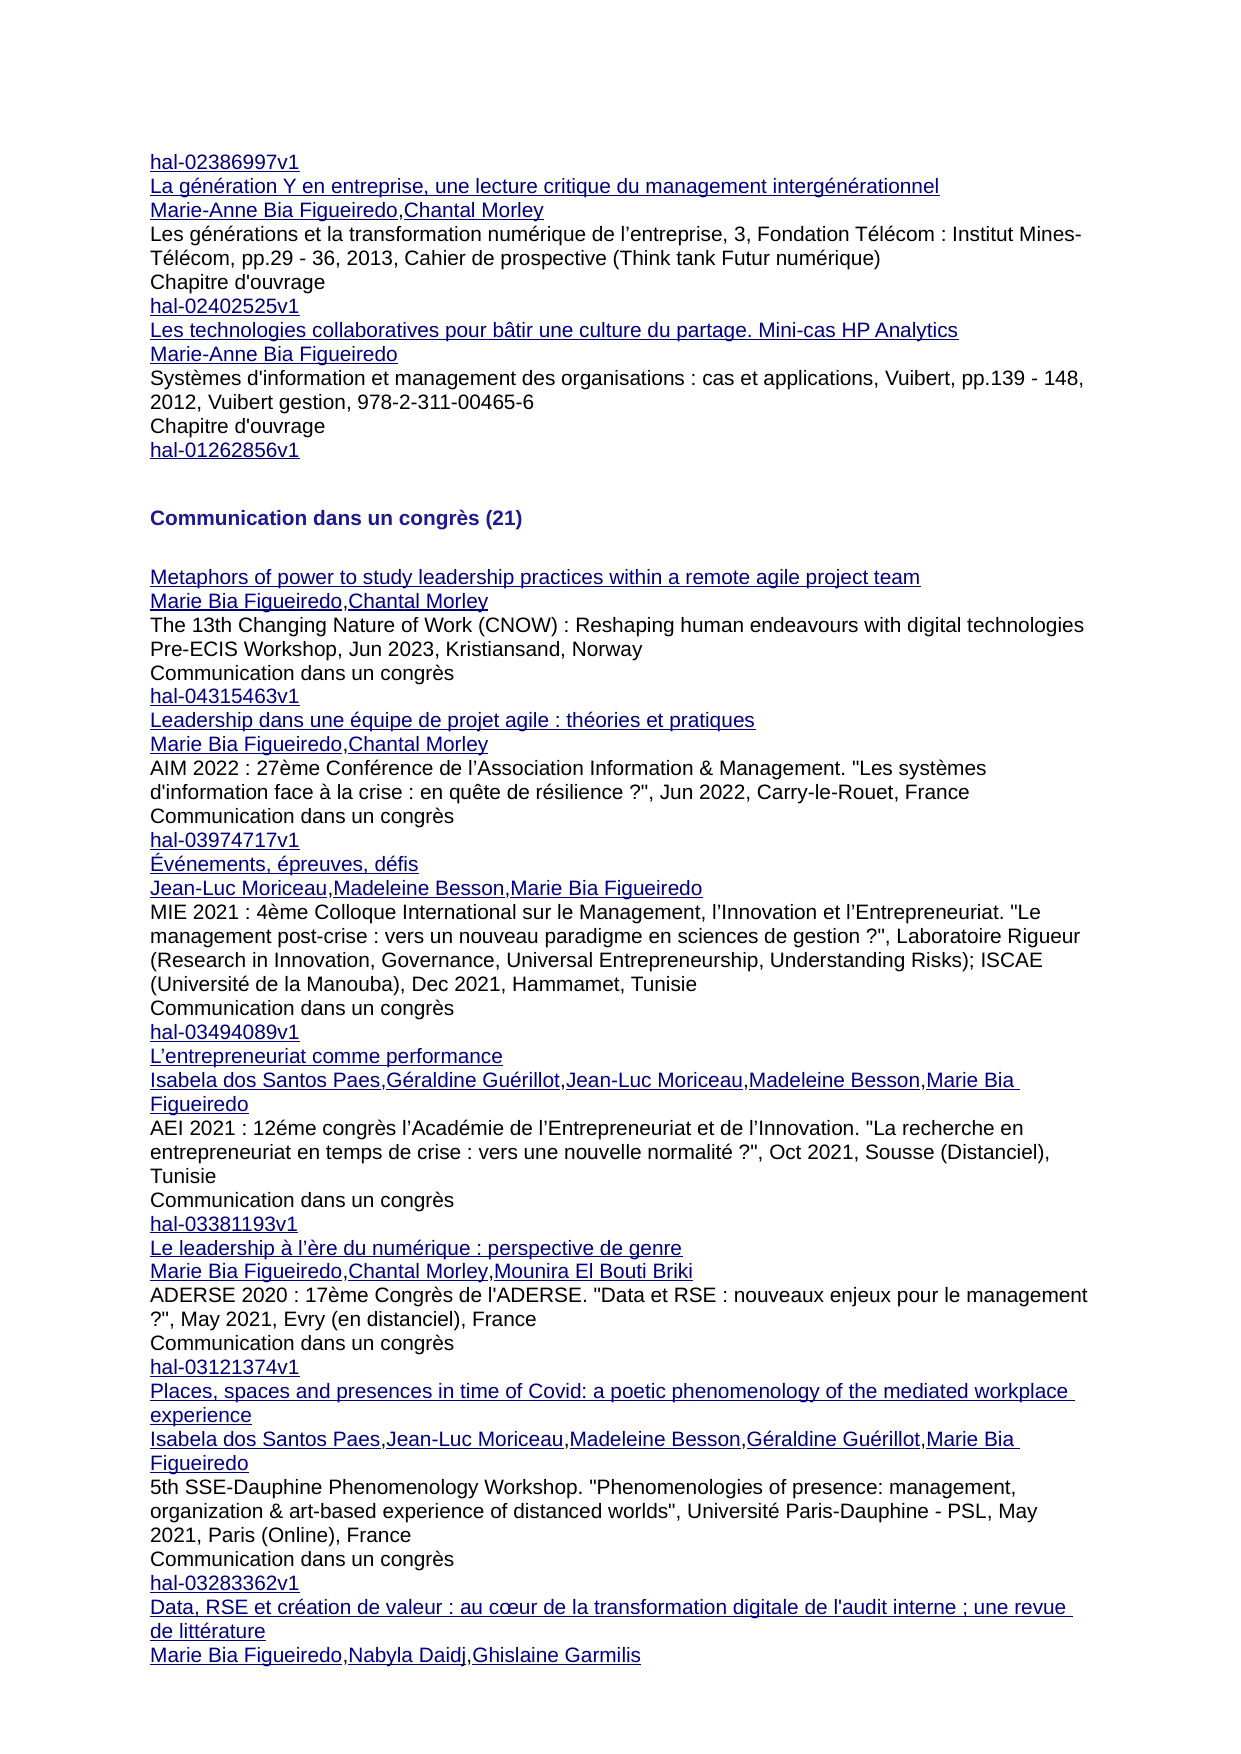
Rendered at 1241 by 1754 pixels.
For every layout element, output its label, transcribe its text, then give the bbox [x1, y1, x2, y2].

table_cell Événements, épreuves, défis Jean-Luc Moriceau,Madeleine Besson,Marie Bia Figueiredo MIE 2021 : 4ème Colloque International sur le Management, l’Innovation et l’Entrepreneuriat. "Le management post-crise : vers un nouveau paradigme en sciences de gestion ?", Laboratoire Rigueur (Research in Innovation, Governance, Universal Entrepreneurship, Understanding Risks); ISCAE (Université de la Manouba), Dec 2021, Hammamet, Tunisie Communication dans un congrès hal-03494089v1 [150, 852, 1090, 1044]
table_cell Data, RSE et création de valeur : au cœur de la transformation digitale de l'audit interne ; une revue de littérature Marie Bia Figueiredo,Nabyla Daidj,Ghislaine Garmilis [150, 1595, 1090, 1667]
table_cell Places, spaces and presences in time of Covid: a poetic phenomenology of the mediated workplace experience Isabela dos Santos Paes,Jean-Luc Moriceau,Madeleine Besson,Géraldine Guérillot,Marie Bia Figueiredo 5th SSE-Dauphine Phenomenology Workshop. "Phenomenologies of presence: management, organization & art-based experience of distanced worlds", Université Paris-Dauphine - PSL, May 2021, Paris (Online), France Communication dans un congrès hal-03283362v1 [150, 1379, 1090, 1595]
table_cell L’entrepreneuriat comme performance Isabela dos Santos Paes,Géraldine Guérillot,Jean-Luc Moriceau,Madeleine Besson,Marie Bia Figueiredo AEI 2021 : 12éme congrès l’Académie de l’Entrepreneuriat et de l’Innovation. "La recherche en entrepreneuriat en temps de crise : vers une nouvelle normalité ?", Oct 2021, Sousse (Distanciel), Tunisie Communication dans un congrès hal-03381193v1 [150, 1044, 1090, 1235]
table_cell Le leadership à l’ère du numérique : perspective de genre Marie Bia Figueiredo,Chantal Morley,Mounira El Bouti Briki ADERSE 2020 : 17ème Congrès de l'ADERSE. "Data et RSE : nouveaux enjeux pour le management ?", May 2021, Evry (en distanciel), France Communication dans un congrès hal-03121374v1 [150, 1235, 1090, 1379]
table_cell La génération Y en entreprise, une lecture critique du management intergénérationnel Marie-Anne Bia Figueiredo,Chantal Morley Les générations et la transformation numérique de l’entreprise, 3, Fondation Télécom‎ : Institut Mines-Télécom, pp.29 - 36, 2013, Cahier de prospective (Think tank Futur numérique) Chapitre d'ouvrage hal-02402525v1 [150, 174, 1090, 318]
table_header Metaphors of power to study leadership practices within a remote agile project team Marie Bia Figueiredo,Chantal Morley The 13th Changing Nature of Work (CNOW) : Reshaping human endeavours with digital technologies Pre-ECIS Workshop, Jun 2023, Kristiansand, Norway Communication dans un congrès hal-04315463v1 [150, 565, 1090, 708]
subtitle Communication dans un congrès (21) [150, 506, 1090, 530]
table_cell hal-02386997v1 [150, 150, 1090, 174]
table_cell Les technologies collaboratives pour bâtir une culture du partage. Mini-cas HP Analytics Marie-Anne Bia Figueiredo Systèmes d'information et management des organisations‎ : cas et applications, Vuibert, pp.139 - 148, 2012, Vuibert gestion, 978-2-311-00465-6 Chapitre d'ouvrage hal-01262856v1 [150, 318, 1090, 461]
table_cell Leadership dans une équipe de projet agile : théories et pratiques Marie Bia Figueiredo,Chantal Morley AIM 2022 : 27ème Conférence de l’Association Information & Management. "Les systèmes d'information face à la crise : en quête de résilience ?", Jun 2022, Carry-le-Rouet, France Communication dans un congrès hal-03974717v1 [150, 708, 1090, 852]
